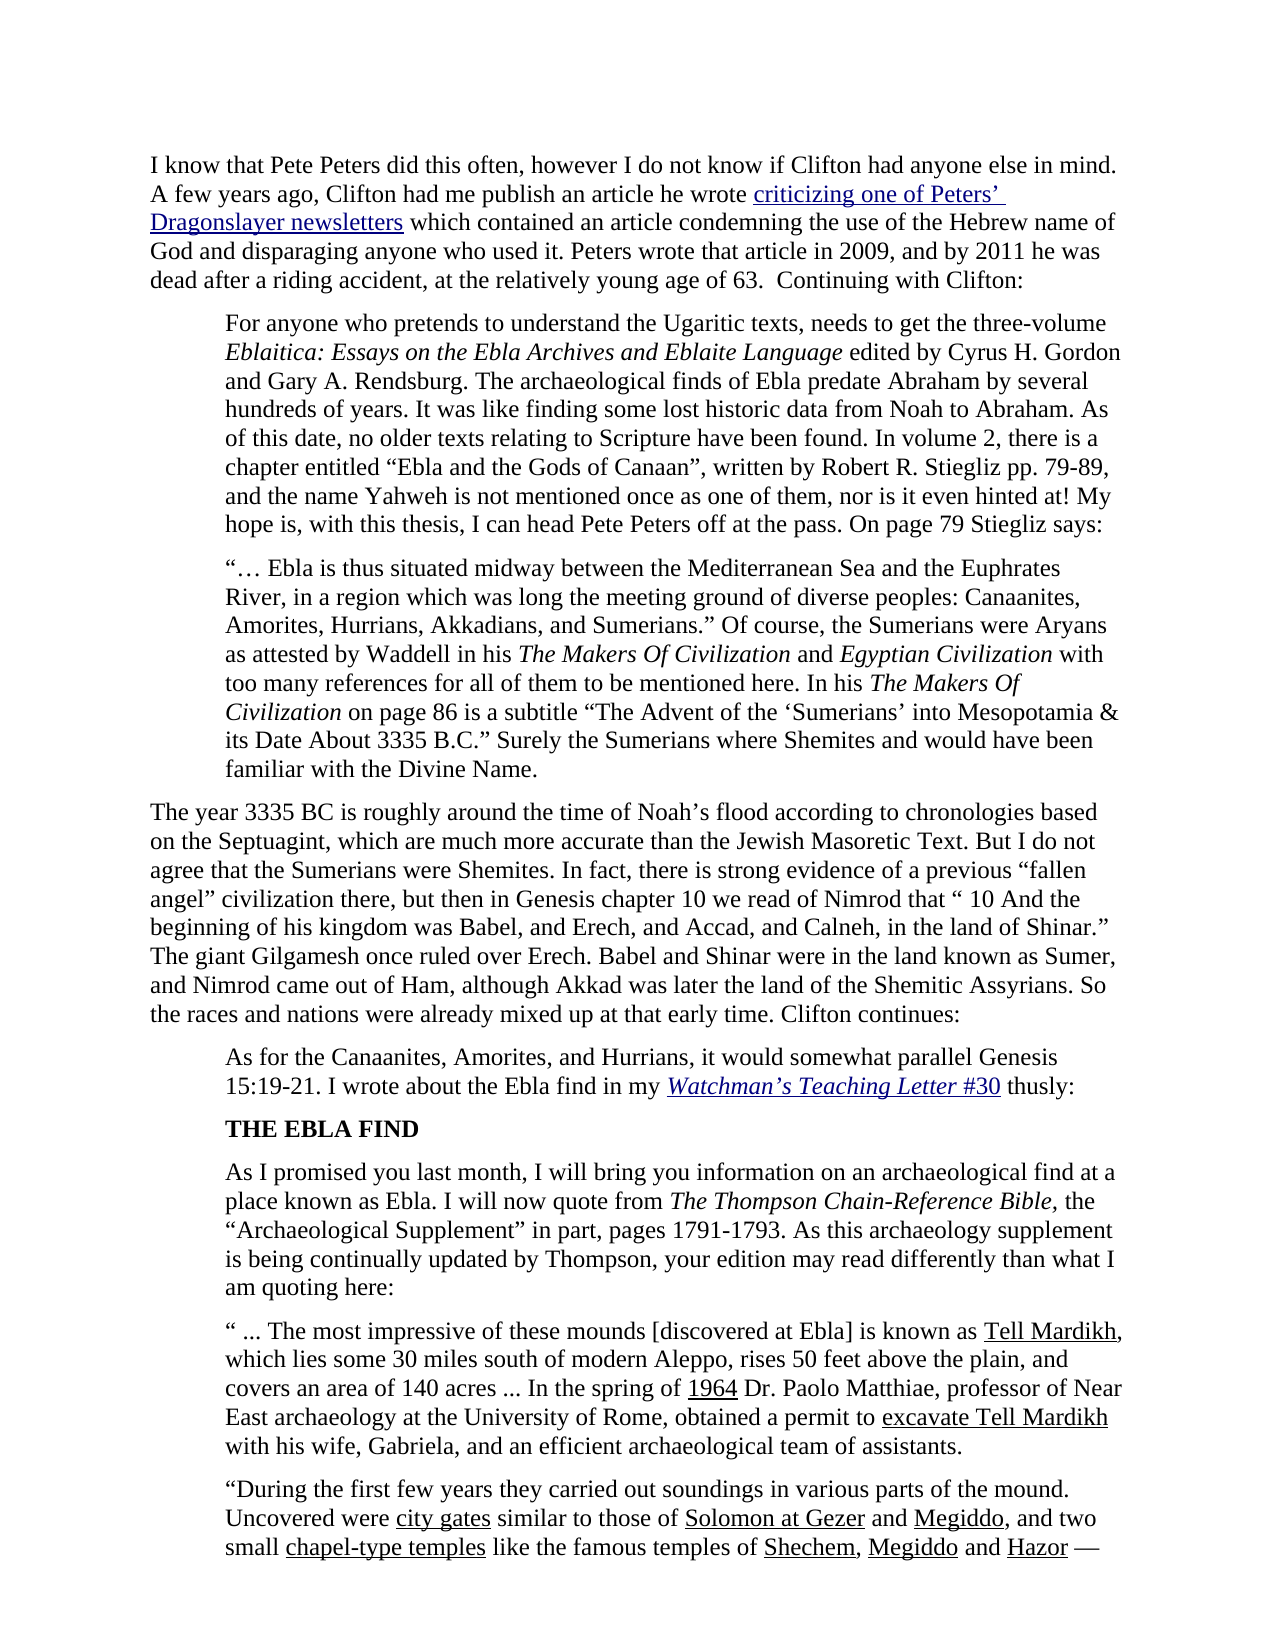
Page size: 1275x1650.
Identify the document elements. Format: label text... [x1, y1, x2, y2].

text “During the first few years they carried out soundings in various parts of the mound. Uncovered were city gates similar to those of Solomon at Gezer and Megiddo, and two small chapel-type temples like the famous temples of Shechem, Megiddo and Hazor — [225, 1474, 1125, 1560]
text “… Ebla is thus situated midway between the Mediterranean Sea and the Euphrates River, in a region which was long the meeting ground of diverse peoples: Canaanites, Amorites, Hurrians, Akkadians, and Sumerians.” Of course, the Sumerians were Aryans as attested by Waddell in his The Makers Of Civilization and Egyptian Civilization with too many references for all of them to be mentioned here. In his The Makers Of Civilization on page 86 is a subtitle “The Advent of the ‘Sumerians’ into Mesopotamia & its Date About 3335 B.C.” Surely the Sumerians where Shemites and would have been familiar with the Divine Name. [225, 553, 1125, 783]
text As I promised you last month, I will bring you information on an archaeological find at a place known as Ebla. I will now quote from The Thompson Chain-Reference Bible, the “Archaeological Supplement” in part, pages 1791-1793. As this archaeology supplement is being continually updated by Thompson, your edition may read differently than what I am quoting here: [225, 1157, 1125, 1301]
text For anyone who pretends to understand the Ugaritic texts, needs to get the three-volume Eblaitica: Essays on the Ebla Archives and Eblaite Language edited by Cyrus H. Gordon and Gary A. Rendsburg. The archaeological finds of Ebla predate Abraham by several hundreds of years. It was like finding some lost historic data from Noah to Abraham. As of this date, no older texts relating to Scripture have been found. In volume 2, there is a chapter entitled “Ebla and the Gods of Canaan”, written by Robert R. Stiegliz pp. 79-89, and the name Yahweh is not mentioned once as one of them, nor is it even hinted at! My hope is, with this thesis, I can head Pete Peters off at the pass. On page 79 Stiegliz says: [225, 308, 1125, 538]
text As for the Canaanites, Amorites, and Hurrians, it would somewhat parallel Genesis 15:19-21. I wrote about the Ebla find in my Watchman’s Teaching Letter #30 thusly: [225, 1042, 1125, 1099]
text I know that Pete Peters did this often, however I do not know if Clifton had anyone else in mind. A few years ago, Clifton had me publish an article he wrote criticizing one of Peters’ Dragonslayer newsletters which contained an article condemning the use of the Hebrew name of God and disparaging anyone who used it. Peters wrote that article in 2009, and by 2011 he was dead after a riding accident, at the relatively young age of 63. Continuing with Clifton: [150, 150, 1125, 294]
text THE EBLA FIND [225, 1114, 1125, 1143]
text The year 3335 BC is roughly around the time of Noah’s flood according to chronologies based on the Septuagint, which are much more accurate than the Jewish Masoretic Text. But I do not agree that the Sumerians were Shemites. In fact, there is strong evidence of a previous “fallen angel” civilization there, but then in Genesis chapter 10 we read of Nimrod that “ 10 And the beginning of his kingdom was Babel, and Erech, and Accad, and Calneh, in the land of Shinar.” The giant Gilgamesh once ruled over Erech. Babel and Shinar were in the land known as Sumer, and Nimrod came out of Ham, although Akkad was later the land of the Shemitic Assyrians. So the races and nations were already mixed up at that early time. Clifton continues: [150, 797, 1125, 1027]
text “ ... The most impressive of these mounds [discovered at Ebla] is known as Tell Mardikh, which lies some 30 miles south of modern Aleppo, rises 50 feet above the plain, and covers an area of 140 acres ... In the spring of 1964 Dr. Paolo Matthiae, professor of Near East archaeology at the University of Rome, obtained a permit to excavate Tell Mardikh with his wife, Gabriela, and an efficient archaeological team of assistants. [225, 1316, 1125, 1459]
